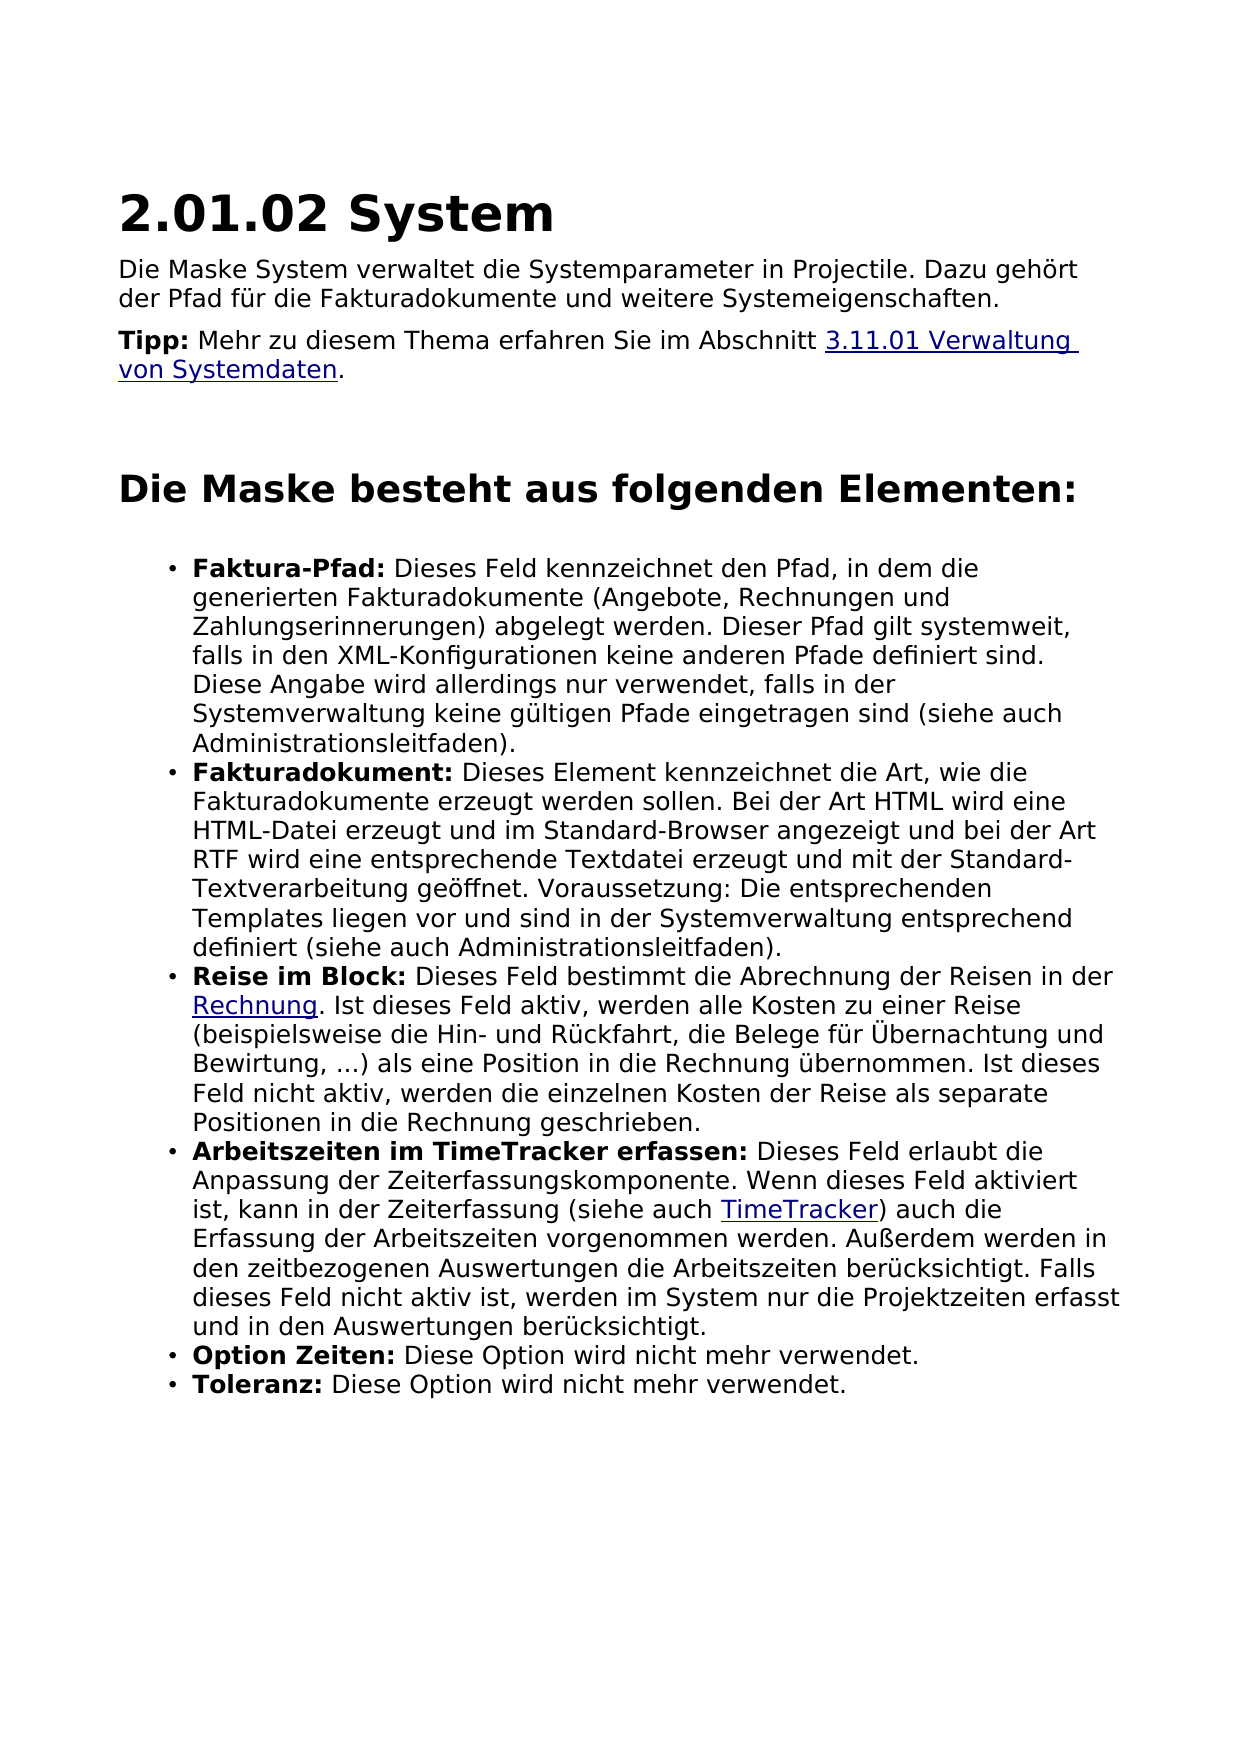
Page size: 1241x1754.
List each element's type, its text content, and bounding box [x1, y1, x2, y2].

text Die Maske System verwaltet die Systemparameter in Projectile. Dazu gehört der Pfad für die Fakturadokumente und weitere Systemeigenschaften. [118, 256, 1122, 314]
list Arbeitszeiten im TimeTracker erfassen: Dieses Feld erlaubt die Anpassung der Zeiterfassungskomponente. Wenn dieses Feld aktiviert ist, kann in der Zeiterfassung (siehe auch TimeTracker) auch die Erfassung der Arbeitszeiten vorgenommen werden. Außerdem werden in den zeitbezogenen Auswertungen die Arbeitszeiten berücksichtigt. Falls dieses Feld nicht aktiv ist, werden im System nur die Projektzeiten erfasst und in den Auswertungen berücksichtigt. [177, 1137, 1122, 1341]
list Faktura-Pfad: Dieses Feld kennzeichnet den Pfad, in dem die generierten Fakturadokumente (Angebote, Rechnungen und Zahlungserinnerungen) abgelegt werden. Dieser Pfad gilt systemweit, falls in den XML-Konfigurationen keine anderen Pfade definiert sind. Diese Angabe wird allerdings nur verwendet, falls in der Systemverwaltung keine gültigen Pfade eingetragen sind (siehe auch Administrationsleitfaden). [177, 554, 1122, 758]
subtitle Die Maske besteht aus folgenden Elementen: [118, 468, 1122, 512]
list Option Zeiten: Diese Option wird nicht mehr verwendet. [177, 1341, 1122, 1370]
list Toleranz: Diese Option wird nicht mehr verwendet. [177, 1370, 1122, 1399]
list Fakturadokument: Dieses Element kennzeichnet die Art, wie die Fakturadokumente erzeugt werden sollen. Bei der Art HTML wird eine HTML-Datei erzeugt und im Standard-Browser angezeigt und bei der Art RTF wird eine entsprechende Textdatei erzeugt und mit der Standard-Textverarbeitung geöffnet. Voraussetzung: Die entsprechenden Templates liegen vor und sind in der Systemverwaltung entsprechend definiert (siehe auch Administrationsleitfaden). [177, 758, 1122, 962]
list Reise im Block: Dieses Feld bestimmt die Abrechnung der Reisen in der Rechnung. Ist dieses Feld aktiv, werden alle Kosten zu einer Reise (beispielsweise die Hin- und Rückfahrt, die Belege für Übernachtung und Bewirtung, ...) als eine Position in die Rechnung übernommen. Ist dieses Feld nicht aktiv, werden die einzelnen Kosten der Reise als separate Positionen in die Rechnung geschrieben. [177, 962, 1122, 1137]
text Tipp: Mehr zu diesem Thema erfahren Sie im Abschnitt 3.11.01 Verwaltung von Systemdaten. [118, 326, 1122, 385]
subtitle 2.01.02 System [118, 185, 1122, 243]
